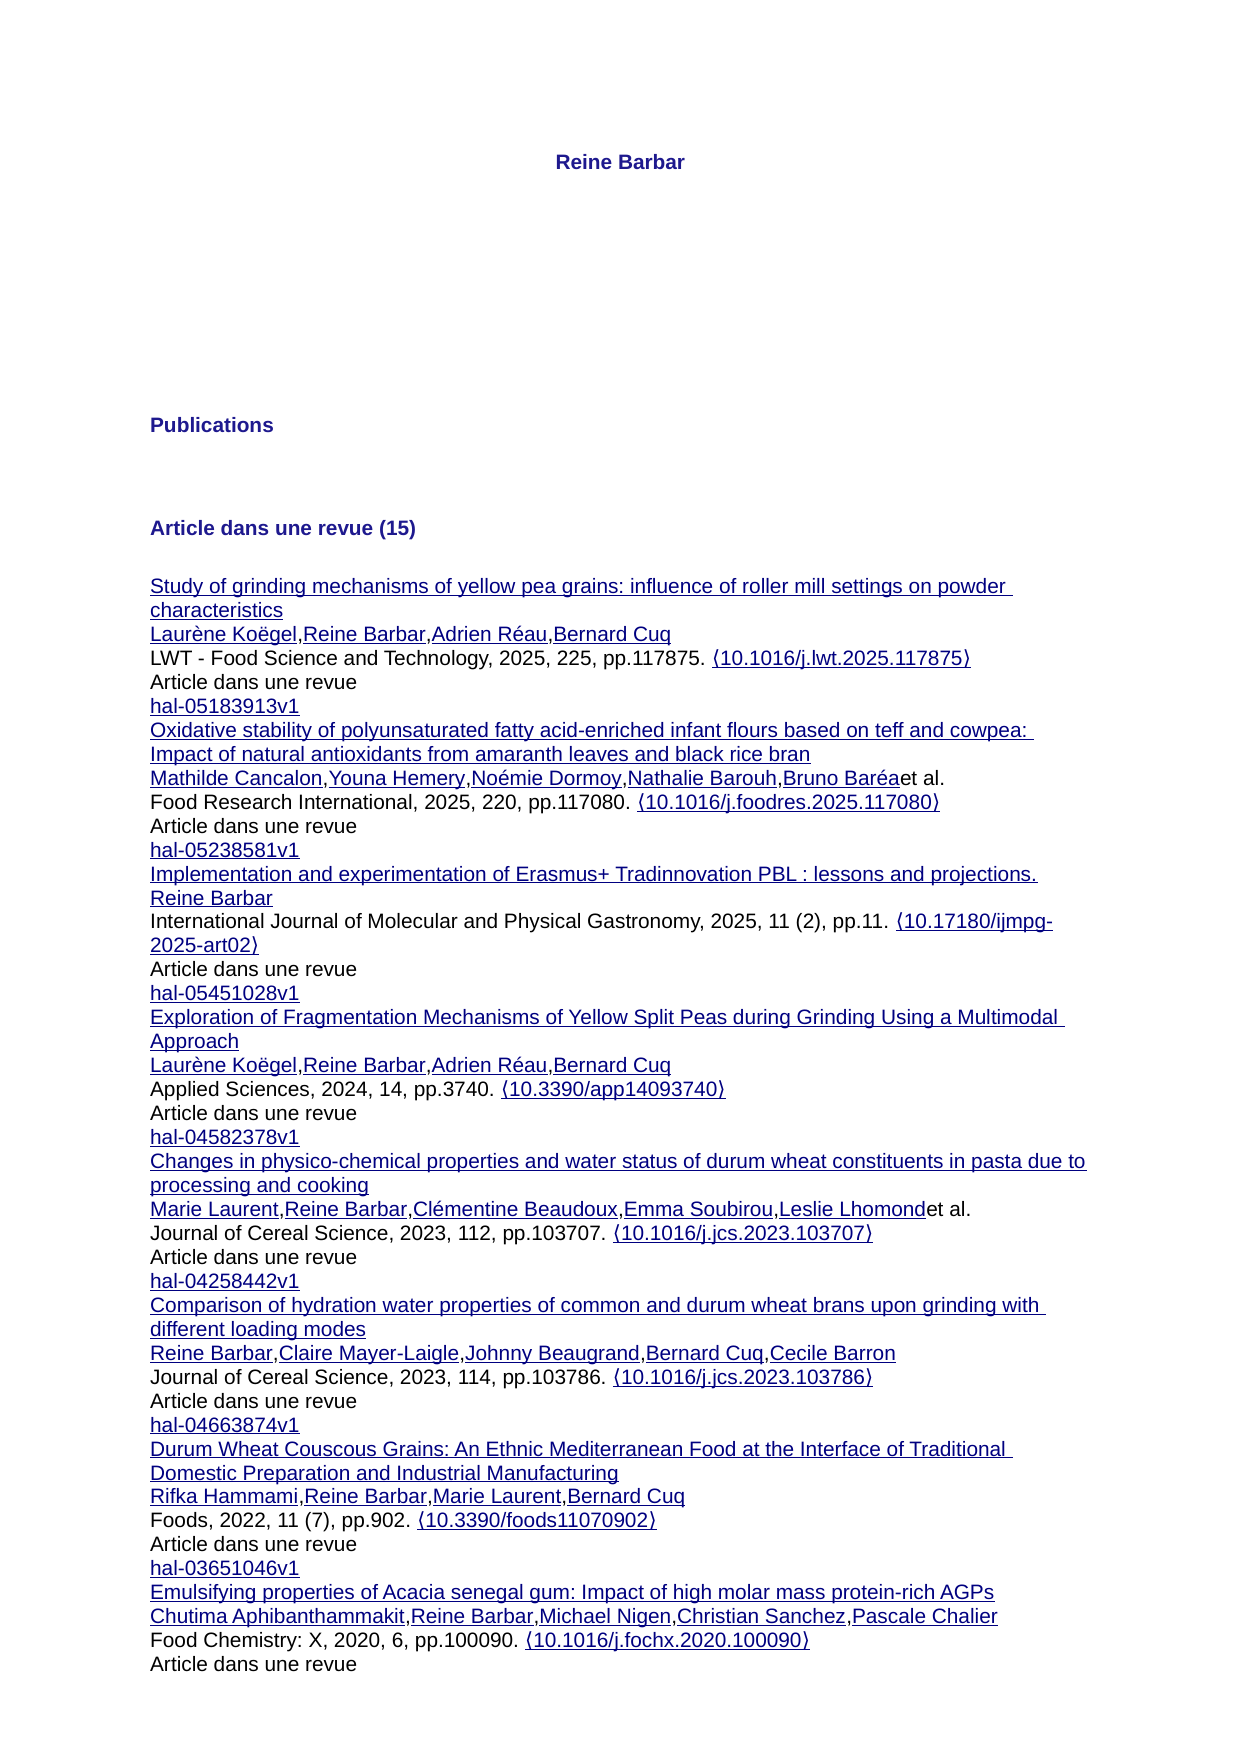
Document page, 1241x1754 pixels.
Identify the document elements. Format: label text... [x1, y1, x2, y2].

table_cell Changes in physico-chemical properties and water status of durum wheat constituents in pasta due to processing and cooking Marie Laurent,Reine Barbar,Clémentine Beaudoux,Emma Soubirou,Leslie Lhomondet al. Journal of Cereal Science, 2023, 112, pp.103707. ⟨10.1016/j.jcs.2023.103707⟩ Article dans une revue hal-04258442v1 [150, 1149, 1090, 1293]
table_cell Comparison of hydration water properties of common and durum wheat brans upon grinding with different loading modes Reine Barbar,Claire Mayer-Laigle,Johnny Beaugrand,Bernard Cuq,Cecile Barron Journal of Cereal Science, 2023, 114, pp.103786. ⟨10.1016/j.jcs.2023.103786⟩ Article dans une revue hal-04663874v1 [150, 1293, 1090, 1436]
table_header Study of grinding mechanisms of yellow pea grains: influence of roller mill settings on powder characteristics Laurène Koëgel,Reine Barbar,Adrien Réau,Bernard Cuq LWT - Food Science and Technology, 2025, 225, pp.117875. ⟨10.1016/j.lwt.2025.117875⟩ Article dans une revue hal-05183913v1 [150, 574, 1090, 718]
table_cell Exploration of Fragmentation Mechanisms of Yellow Split Peas during Grinding Using a Multimodal Approach Laurène Koëgel,Reine Barbar,Adrien Réau,Bernard Cuq Applied Sciences, 2024, 14, pp.3740. ⟨10.3390/app14093740⟩ Article dans une revue hal-04582378v1 [150, 1005, 1090, 1149]
table_cell Oxidative stability of polyunsaturated fatty acid-enriched infant flours based on teff and cowpea: Impact of natural antioxidants from amaranth leaves and black rice bran Mathilde Cancalon,Youna Hemery,Noémie Dormoy,Nathalie Barouh,Bruno Baréaet al. Food Research International, 2025, 220, pp.117080. ⟨10.1016/j.foodres.2025.117080⟩ Article dans une revue hal-05238581v1 [150, 718, 1090, 861]
subtitle Article dans une revue (15) [150, 516, 1090, 539]
table_cell Durum Wheat Couscous Grains: An Ethnic Mediterranean Food at the Interface of Traditional Domestic Preparation and Industrial Manufacturing Rifka Hammami,Reine Barbar,Marie Laurent,Bernard Cuq Foods, 2022, 11 (7), pp.902. ⟨10.3390/foods11070902⟩ Article dans une revue hal-03651046v1 [150, 1436, 1090, 1580]
subtitle Reine Barbar [150, 150, 1090, 174]
table_cell Emulsifying properties of Acacia senegal gum: Impact of high molar mass protein-rich AGPs Chutima Aphibanthammakit,Reine Barbar,Michael Nigen,Christian Sanchez,Pascale Chalier Food Chemistry: X, 2020, 6, pp.100090. ⟨10.1016/j.fochx.2020.100090⟩ Article dans une revue [150, 1580, 1090, 1676]
subtitle Publications [150, 412, 1090, 436]
table_cell Implementation and experimentation of Erasmus+ Tradinnovation PBL : lessons and projections. Reine Barbar International Journal of Molecular and Physical Gastronomy, 2025, 11 (2), pp.11. ⟨10.17180/ijmpg-2025-art02⟩ Article dans une revue hal-05451028v1 [150, 861, 1090, 1005]
